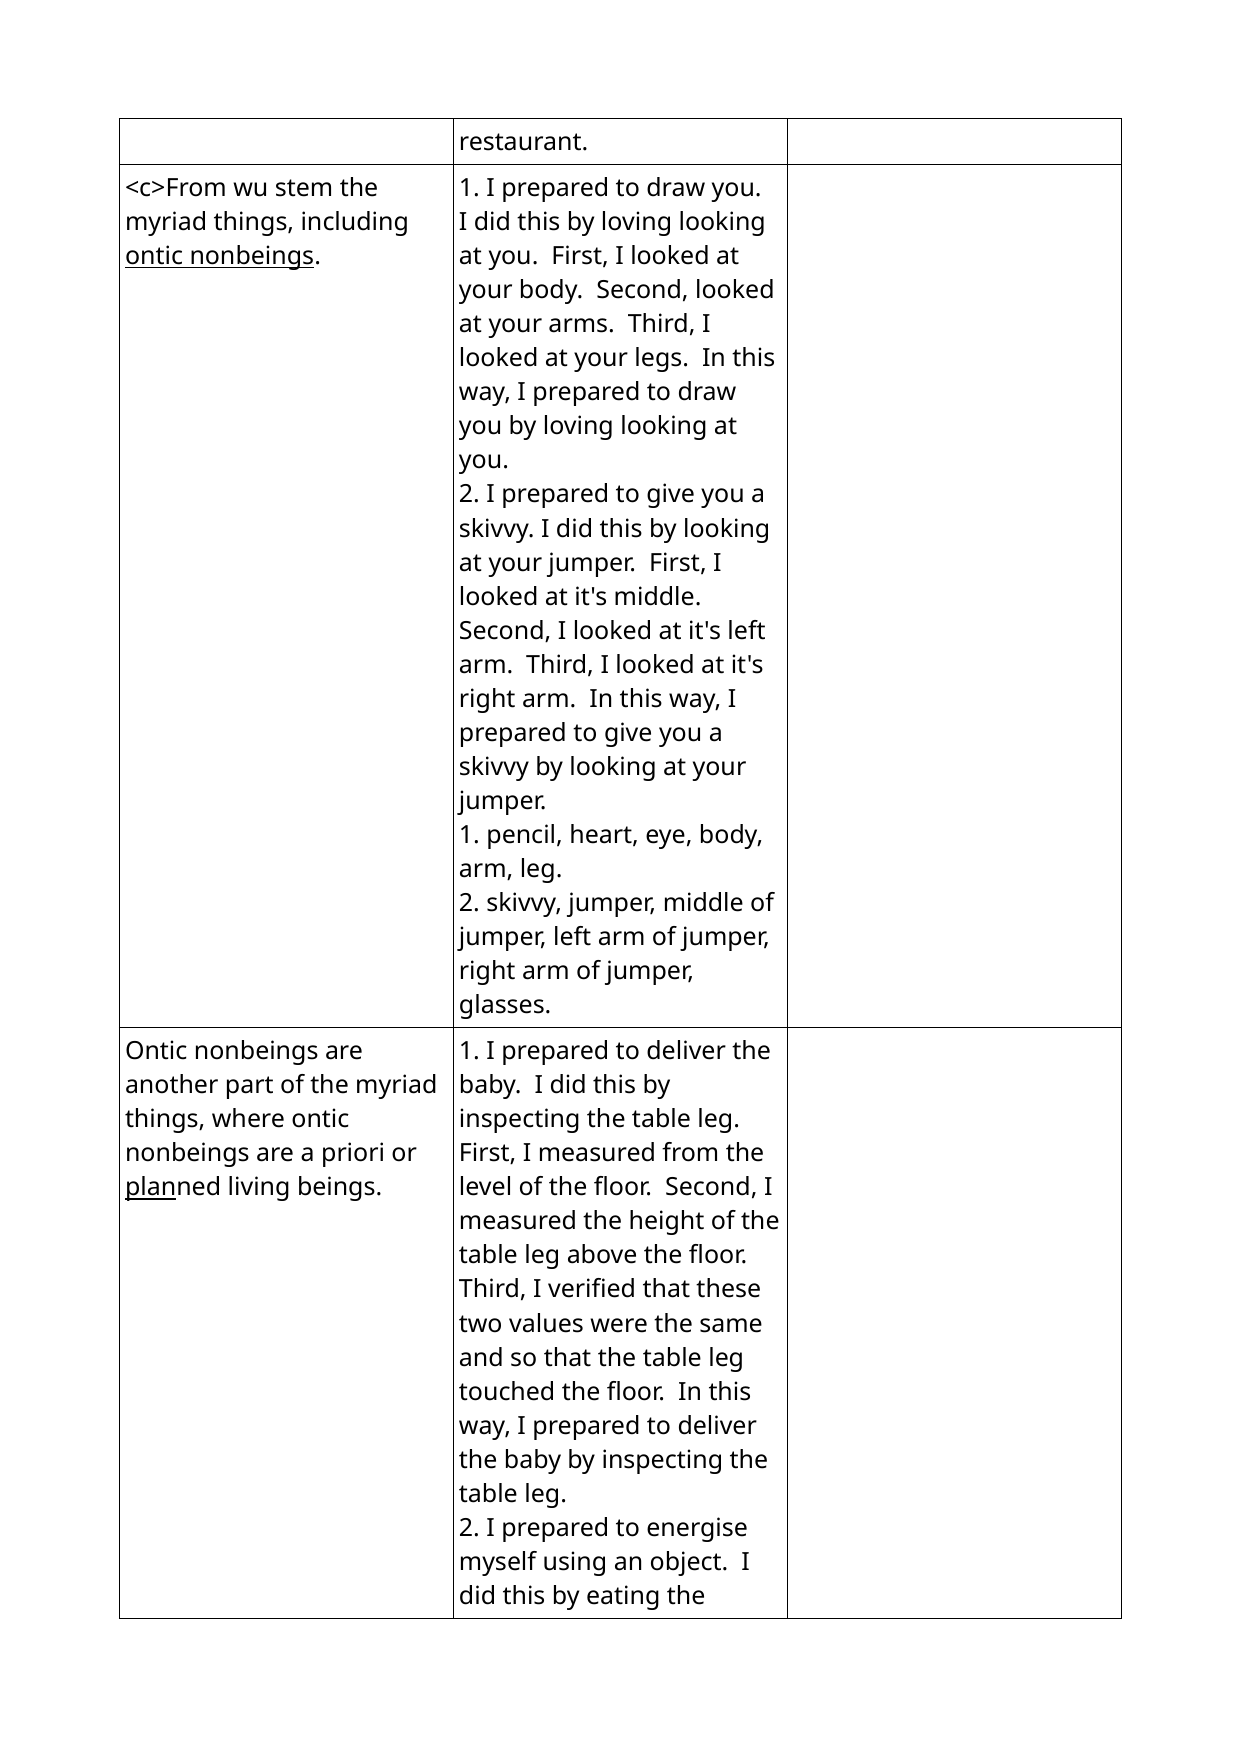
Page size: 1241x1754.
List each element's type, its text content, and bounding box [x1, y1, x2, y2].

table_cell <c>From wu stem the myriad things, including ontic nonbeings. [120, 165, 453, 1027]
table_cell 1. I prepared to deliver the baby. I did this by inspecting the table leg. First, I measured from the level of the floor. Second, I measured the height of the table leg above the floor. Third, I verified that these two values were the same and so that the table leg touched the floor. In this way, I prepared to deliver the baby by inspecting the table leg. 2. I prepared to energise myself using an object. I did this by eating the [454, 1028, 787, 1617]
table_cell [120, 119, 453, 164]
table_cell 1. I prepared to draw you. I did this by loving looking at you. First, I looked at your body. Second, looked at your arms. Third, I looked at your legs. In this way, I prepared to draw you by loving looking at you. 2. I prepared to give you a skivvy. I did this by looking at your jumper. First, I looked at it's middle. Second, I looked at it's left arm. Third, I looked at it's right arm. In this way, I prepared to give you a skivvy by looking at your jumper. 1. pencil, heart, eye, body, arm, leg. 2. skivvy, jumper, middle of jumper, left arm of jumper, right arm of jumper, glasses. [454, 165, 787, 1027]
table_cell [788, 1028, 1121, 1617]
table_cell Ontic nonbeings are another part of the myriad things, where ontic nonbeings are a priori or planned living beings. [120, 1028, 453, 1617]
table_cell [788, 165, 1121, 1027]
table_cell [788, 119, 1121, 164]
table_cell restaurant. [454, 119, 787, 164]
